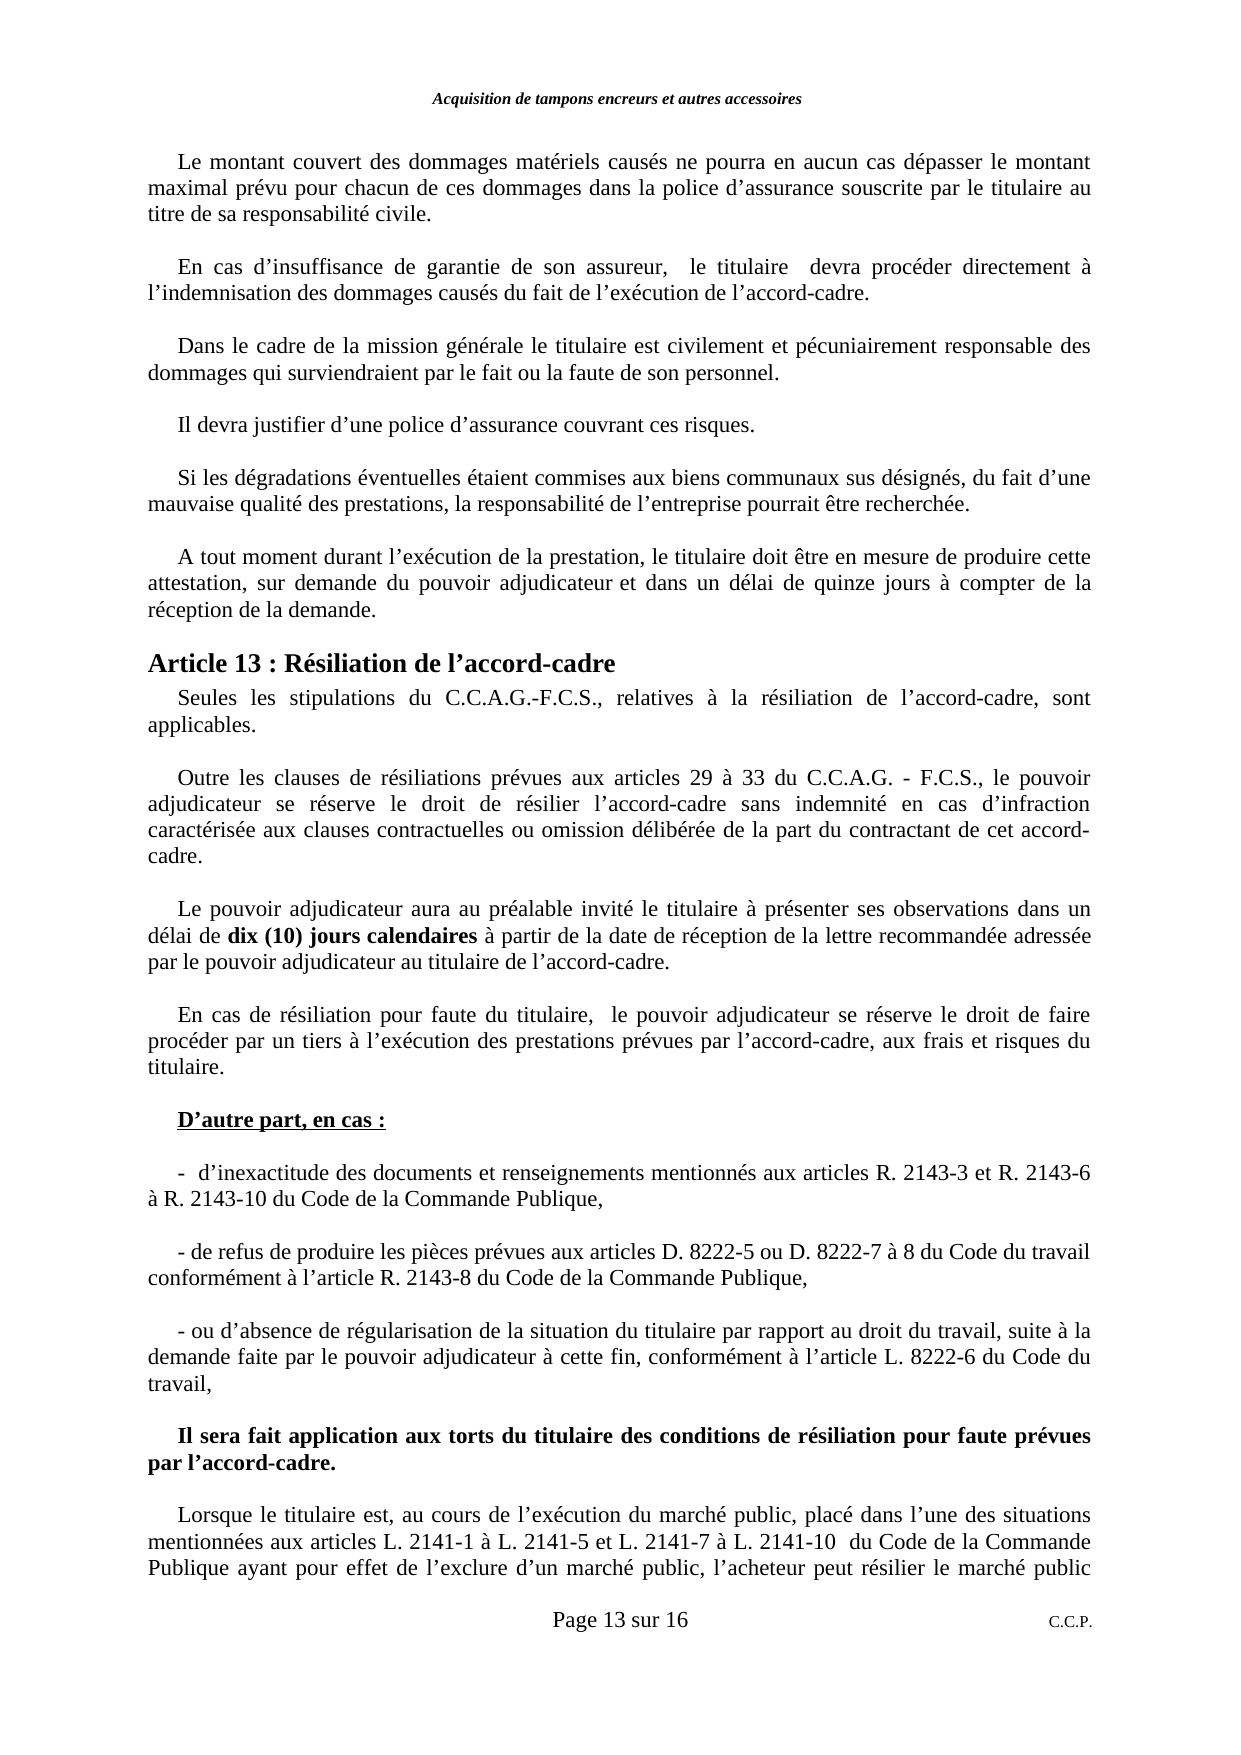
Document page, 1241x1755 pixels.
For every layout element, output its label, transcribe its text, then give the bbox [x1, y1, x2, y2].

text Il sera fait application aux torts du titulaire des conditions de résiliation pour faute prévues par l’accord-cadre. [148, 1422, 1093, 1475]
text En cas d’insuffisance de garantie de son assureur, le titulaire devra procéder directement à l’indemnisation des dommages causés du fait de l’exécution de l’accord-cadre. [148, 253, 1093, 306]
text Outre les clauses de résiliations prévues aux articles 29 à 33 du C.C.A.G. - F.C.S., le pouvoir adjudicateur se réserve le droit de résilier l’accord-cadre sans indemnité en cas d’infraction caractérisée aux clauses contractuelles ou omission délibérée de la part du contractant de cet accord-cadre. [148, 763, 1093, 869]
text Dans le cadre de la mission générale le titulaire est civilement et pécuniairement responsable des dommages qui surviendraient par le fait ou la faute de son personnel. [148, 332, 1093, 385]
text Si les dégradations éventuelles étaient commises aux biens communaux sus désignés, du fait d’une mauvaise qualité des prestations, la responsabilité de l’entreprise pourrait être recherchée. [148, 464, 1093, 517]
text Lorsque le titulaire est, au cours de l’exécution du marché public, placé dans l’une des situations mentionnées aux articles L. 2141-1 à L. 2141-5 et L. 2141-7 à L. 2141-10 du Code de la Commande Publique ayant pour effet de l’exclure d’un marché public, l’acheteur peut résilier le marché public [148, 1501, 1093, 1581]
text Seules les stipulations du C.C.A.G.-F.C.S., relatives à la résiliation de l’accord-cadre, sont applicables. [148, 684, 1093, 737]
text - ou d’absence de régularisation de la situation du titulaire par rapport au droit du travail, suite à la demande faite par le pouvoir adjudicateur à cette fin, conformément à l’article L. 8222-6 du Code du travail, [148, 1317, 1093, 1396]
text D’autre part, en cas : [148, 1106, 1093, 1132]
subtitle Article 13 : Résiliation de l’accord-cadre [148, 647, 1093, 678]
text Le pouvoir adjudicateur aura au préalable invité le titulaire à présenter ses observations dans un délai de dix (10) jours calendaires à partir de la date de réception de la lettre recommandée adressée par le pouvoir adjudicateur au titulaire de l’accord-cadre. [148, 895, 1093, 974]
text En cas de résiliation pour faute du titulaire, le pouvoir adjudicateur se réserve le droit de faire procéder par un tiers à l’exécution des prestations prévues par l’accord-cadre, aux frais et risques du titulaire. [148, 1001, 1093, 1080]
text A tout moment durant l’exécution de la prestation, le titulaire doit être en mesure de produire cette attestation, sur demande du pouvoir adjudicateur et dans un délai de quinze jours à compter de la réception de la demande. [148, 543, 1093, 622]
text Il devra justifier d’une police d’assurance couvrant ces risques. [148, 411, 1093, 438]
text - de refus de produire les pièces prévues aux articles D. 8222-5 ou D. 8222-7 à 8 du Code du travail conformément à l’article R. 2143-8 du Code de la Commande Publique, [148, 1238, 1093, 1291]
text Le montant couvert des dommages matériels causés ne pourra en aucun cas dépasser le montant maximal prévu pour chacun de ces dommages dans la police d’assurance souscrite par le titulaire au titre de sa responsabilité civile. [148, 148, 1093, 227]
text - d’inexactitude des documents et renseignements mentionnés aux articles R. 2143-3 et R. 2143-6 à R. 2143-10 du Code de la Commande Publique, [148, 1159, 1093, 1212]
